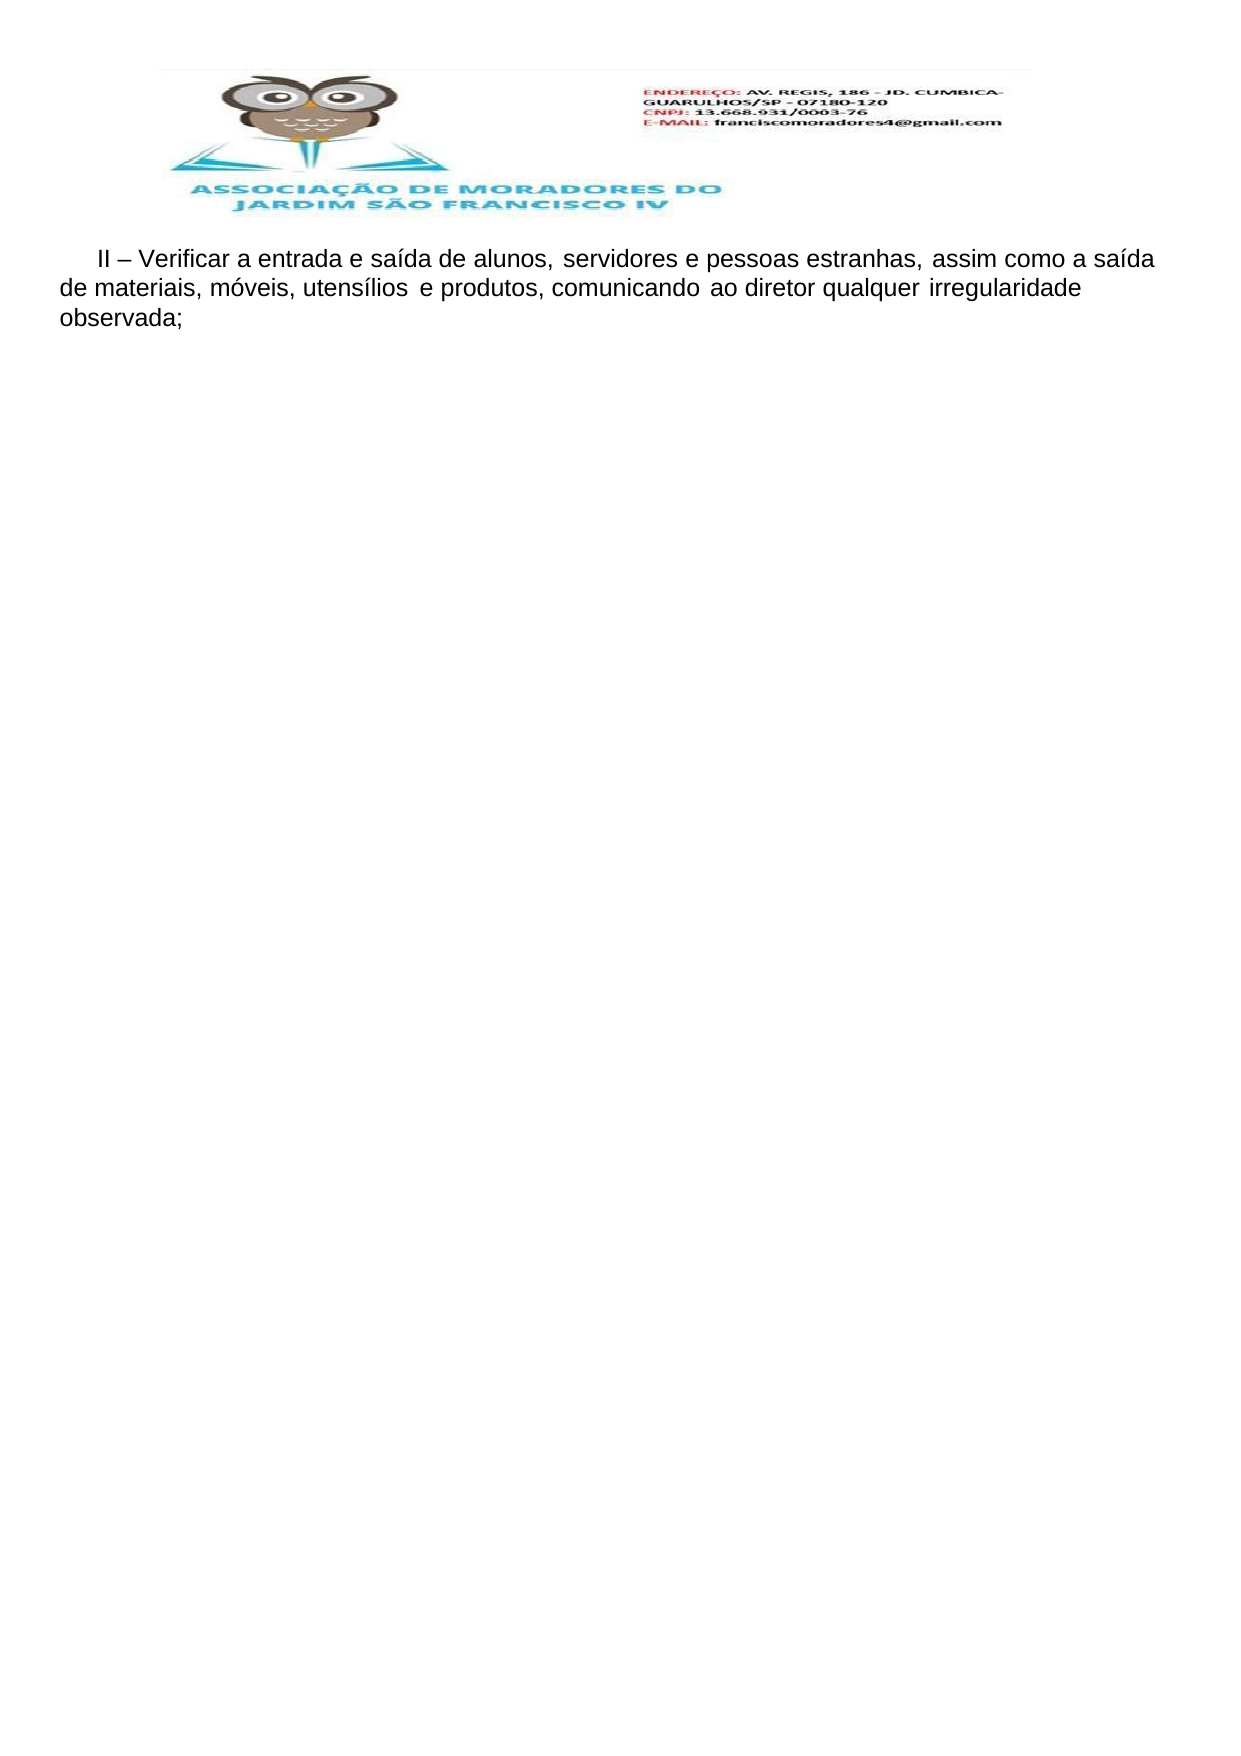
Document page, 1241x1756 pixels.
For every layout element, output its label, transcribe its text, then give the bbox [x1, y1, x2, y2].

list – Verificar a entrada e saída de alunos, servidores e pessoas estranhas, assim como a saída de materiais, móveis, utensílios e produtos, comunicando ao diretor qualquer irregularidade observada; [59, 244, 1178, 331]
